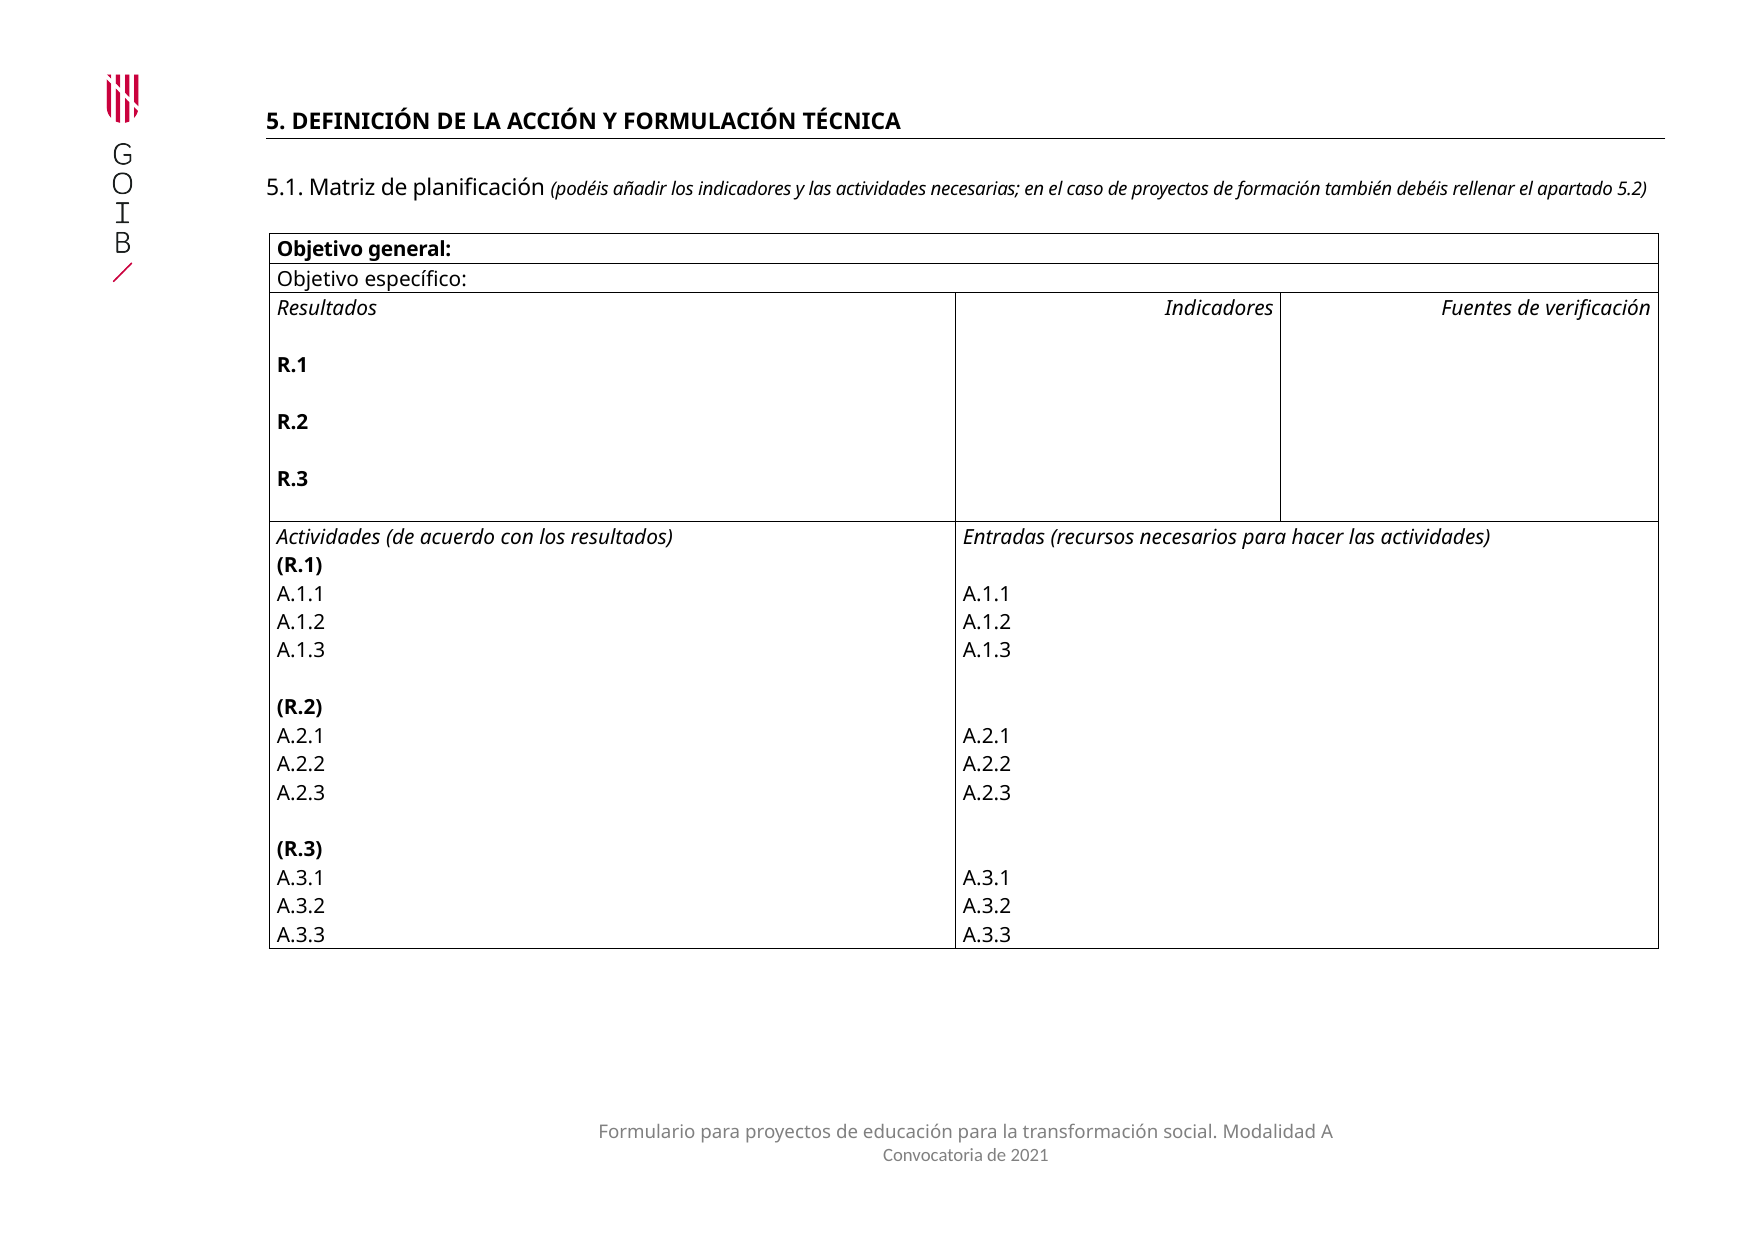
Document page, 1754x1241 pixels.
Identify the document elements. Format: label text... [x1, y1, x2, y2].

table_cell Objetivo específico: [270, 264, 1658, 292]
table_cell Entradas (recursos necesarios para hacer las actividades) A.1.1 A.1.2 A.1.3 A.2.1 A.2.2 A.2.3 A.3.1 A.3.2 A.3.3 [956, 522, 1658, 948]
table_cell Indicadores [956, 293, 1280, 521]
text 5.1. Matriz de planificación (podéis añadir los indicadores y las actividades necesarias; en el caso de proyectos de formación también debéis rellenar el apartado 5.2) [266, 171, 1665, 202]
table_cell Fuentes de verificación [1281, 293, 1658, 521]
table_cell Resultados R.1 R.2 R.3 [270, 293, 955, 521]
table_header Objetivo general: [270, 234, 1658, 263]
picture [78, 51, 167, 313]
table_cell Actividades (de acuerdo con los resultados) (R.1) A.1.1 A.1.2 A.1.3 (R.2) A.2.1 A.2.2 A.2.3 (R.3) A.3.1 A.3.2 A.3.3 [270, 522, 955, 948]
subtitle 5. DEFINICIÓN DE LA ACCIÓN Y FORMULACIÓN TÉCNICA [266, 105, 1665, 138]
